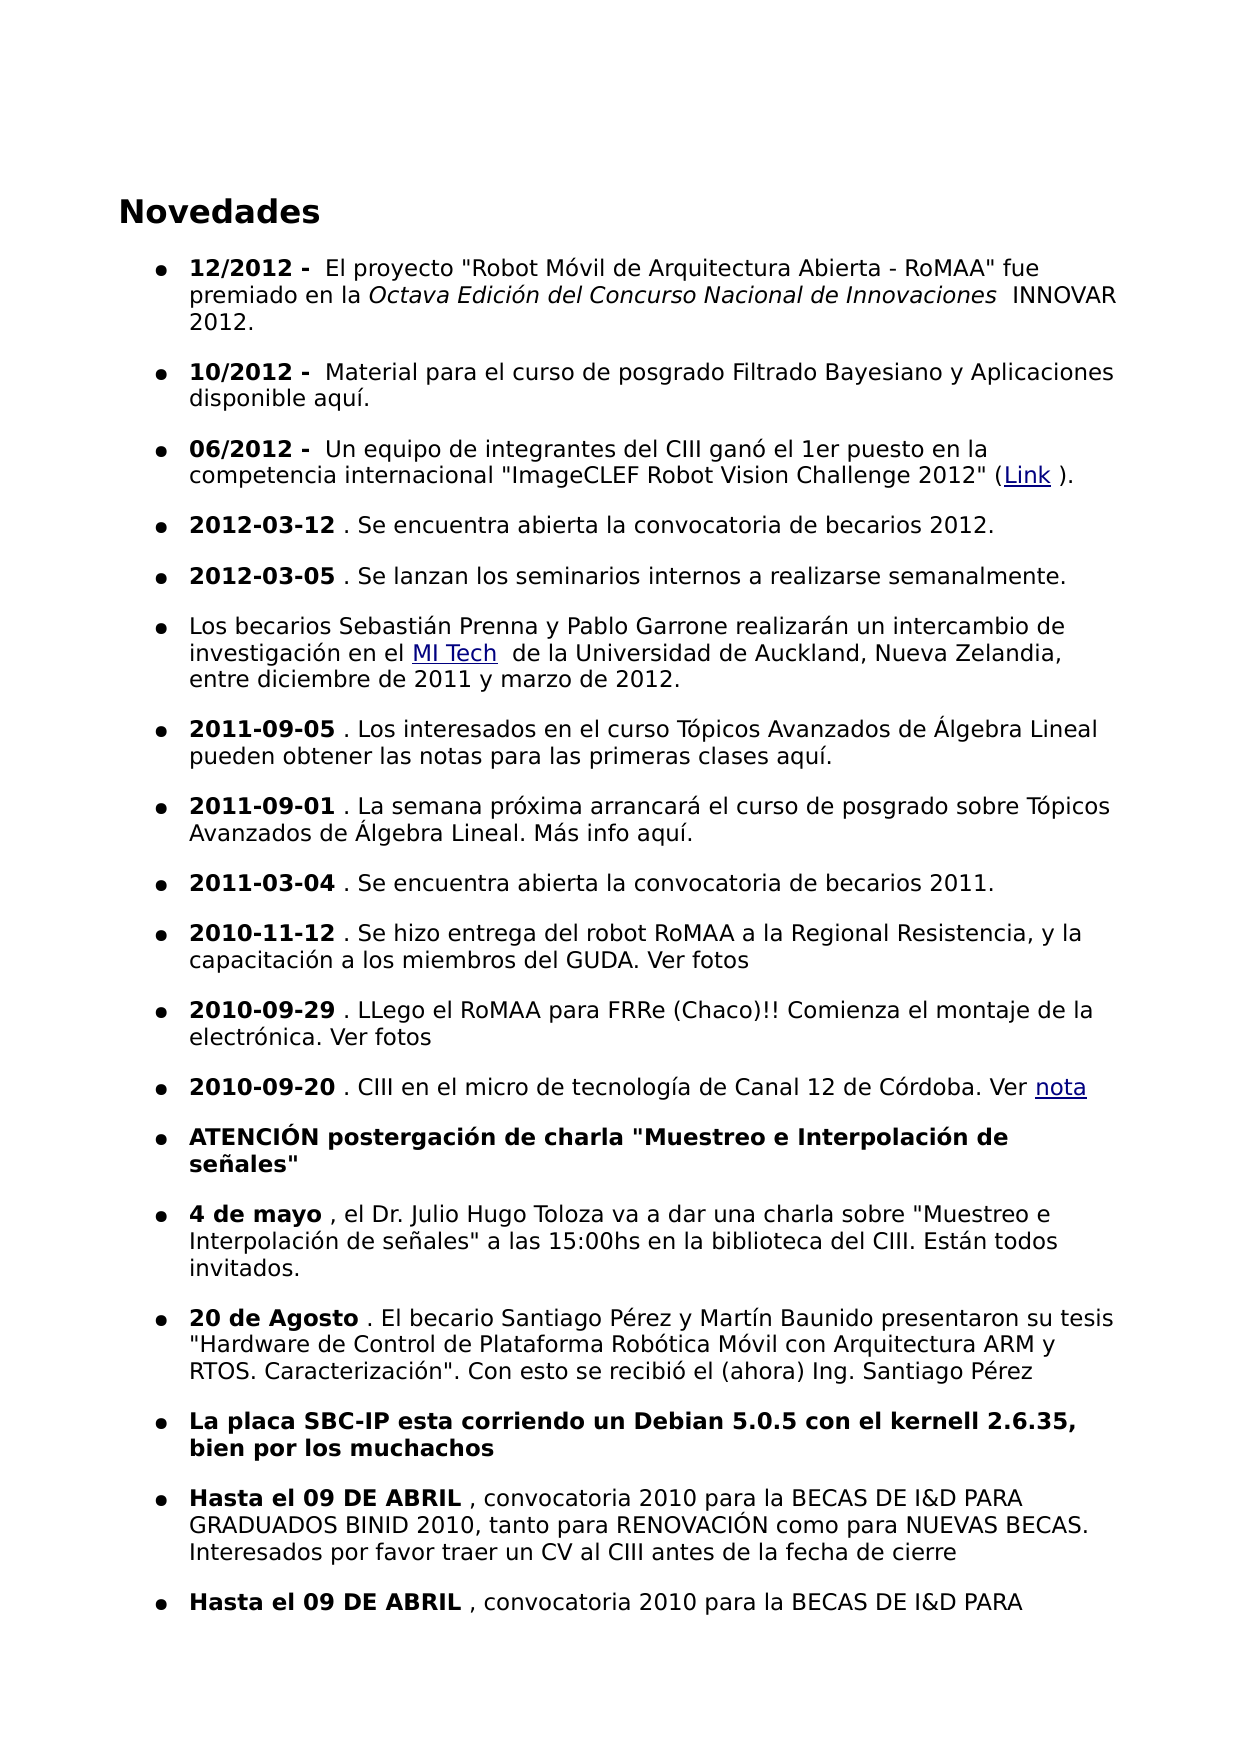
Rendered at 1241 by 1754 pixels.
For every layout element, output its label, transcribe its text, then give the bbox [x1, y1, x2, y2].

list 20 de Agosto . El becario Santiago Pérez y Martín Baunido presentaron su tesis "Hardware de Control de Plataforma Robótica Móvil con Arquitectura ARM y RTOS. Caracterización". Con esto se recibió el (ahora) Ing. Santiago Pérez [153, 1305, 1122, 1385]
list 2012-03-12 . Se encuentra abierta la convocatoria de becarios 2012. [153, 513, 1122, 539]
list 2011-09-05 . Los interesados en el curso Tópicos Avanzados de Álgebra Lineal pueden obtener las notas para las primeras clases aquí. [153, 717, 1122, 770]
list Hasta el 09 DE ABRIL , convocatoria 2010 para la BECAS DE I&D PARA [153, 1589, 1122, 1616]
subtitle Novedades [118, 193, 1122, 231]
list 2012-03-05 . Se lanzan los seminarios internos a realizarse semanalmente. [153, 563, 1122, 589]
list Los becarios Sebastián Prenna y Pablo Garrone realizarán un intercambio de investigación en el MI Tech de la Universidad de Auckland, Nueva Zelandia, entre diciembre de 2011 y marzo de 2012. [153, 613, 1122, 693]
list 4 de mayo , el Dr. Julio Hugo Toloza va a dar una charla sobre "Muestreo e Interpolación de señales" a las 15:00hs en la biblioteca del CIII. Están todos invitados. [153, 1201, 1122, 1281]
list 10/2012 - Material para el curso de posgrado Filtrado Bayesiano y Aplicaciones disponible aquí. [153, 359, 1122, 412]
list 2010-09-20 . CIII en el micro de tecnología de Canal 12 de Córdoba. Ver nota [153, 1074, 1122, 1101]
list 2010-11-12 . Se hizo entrega del robot RoMAA a la Regional Resistencia, y la capacitación a los miembros del GUDA. Ver fotos [153, 921, 1122, 974]
list La placa SBC-IP esta corriendo un Debian 5.0.5 con el kernell 2.6.35, bien por los muchachos [153, 1408, 1122, 1462]
list 06/2012 - Un equipo de integrantes del CIII ganó el 1er puesto en la competencia internacional "ImageCLEF Robot Vision Challenge 2012" (Link ). [153, 436, 1122, 489]
list 2011-09-01 . La semana próxima arrancará el curso de posgrado sobre Tópicos Avanzados de Álgebra Lineal. Más info aquí. [153, 793, 1122, 847]
list 12/2012 - El proyecto "Robot Móvil de Arquitectura Abierta - RoMAA" fue premiado en la Octava Edición del Concurso Nacional de Innovaciones INNOVAR 2012. [153, 255, 1122, 335]
list 2010-09-29 . LLego el RoMAA para FRRe (Chaco)!! Comienza el montaje de la electrónica. Ver fotos [153, 997, 1122, 1051]
list Hasta el 09 DE ABRIL , convocatoria 2010 para la BECAS DE I&D PARA GRADUADOS BINID 2010, tanto para RENOVACIÓN como para NUEVAS BECAS. Interesados por favor traer un CV al CIII antes de la fecha de cierre [153, 1485, 1122, 1565]
list ATENCIÓN postergación de charla "Muestreo e Interpolación de señales" [153, 1124, 1122, 1178]
list 2011-03-04 . Se encuentra abierta la convocatoria de becarios 2011. [153, 870, 1122, 897]
